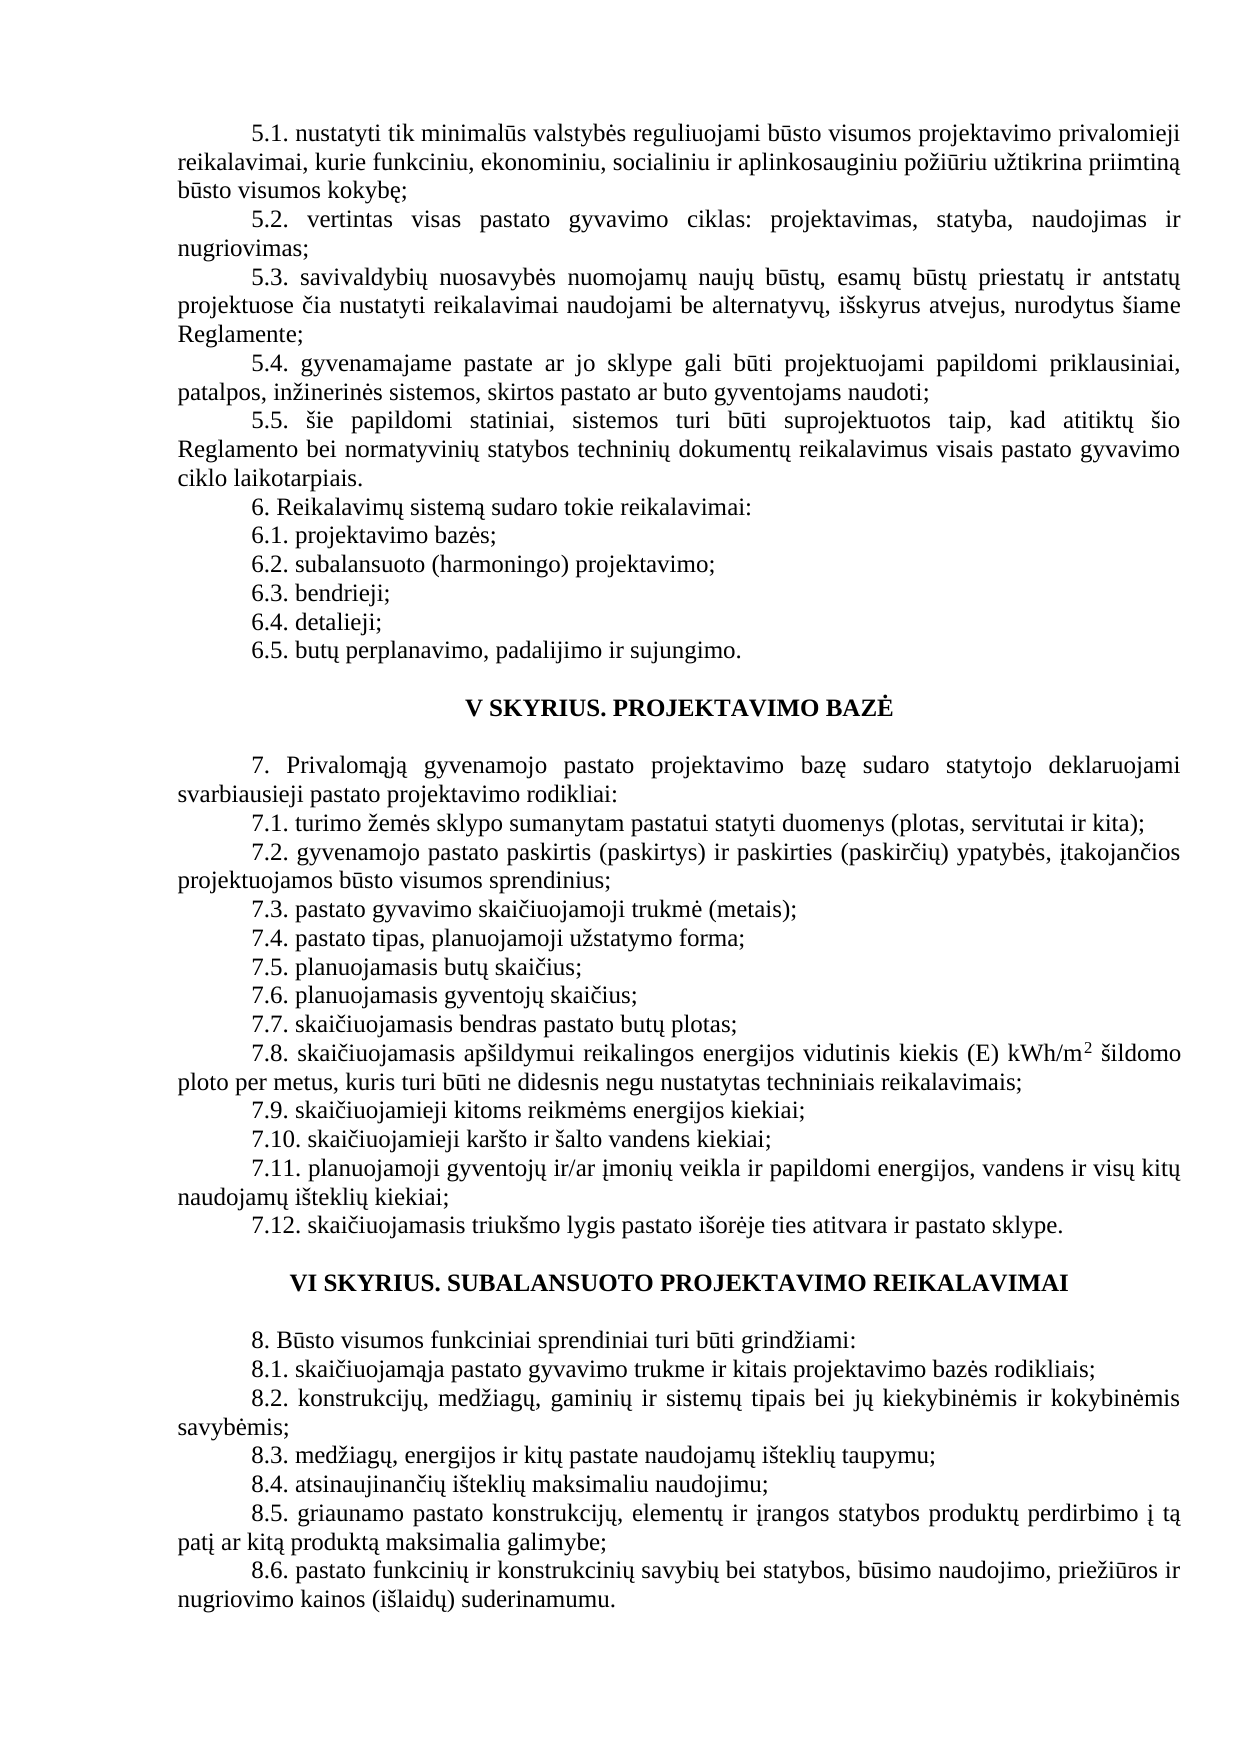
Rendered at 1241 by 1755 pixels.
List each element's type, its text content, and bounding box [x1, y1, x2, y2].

text VI SKYRIUS. SUBALANSUOTO PROJEKTAVIMO REIKALAVIMAI [177, 1268, 1181, 1297]
text 7.5. planuojamasis butų skaičius; [177, 952, 1181, 981]
text V SKYRIUS. PROJEKTAVIMO BAZĖ [177, 693, 1181, 722]
text 8.5. griaunamo pastato konstrukcijų, elementų ir įrangos statybos produktų perdirbimo į tą patį ar kitą produktą maksimalia galimybe; [177, 1498, 1181, 1556]
text 7. Privalomąją gyvenamojo pastato projektavimo bazę sudaro statytojo deklaruojami svarbiausieji pastato projektavimo rodikliai: [177, 751, 1181, 808]
text 7.12. skaičiuojamasis triukšmo lygis pastato išorėje ties atitvara ir pastato sklype. [177, 1211, 1181, 1239]
text 6.2. subalansuoto (harmoningo) projektavimo; [177, 549, 1181, 578]
text 7.1. turimo žemės sklypo sumanytam pastatui statyti duomenys (plotas, servitutai ir kita); [177, 808, 1181, 837]
text 5.5. šie papildomi statiniai, sistemos turi būti suprojektuotos taip, kad atitiktų šio Reglamento bei normatyvinių statybos techninių dokumentų reikalavimus visais pastato gyvavimo ciklo laikotarpiais. [177, 406, 1181, 492]
text 8.1. skaičiuojamąja pastato gyvavimo trukme ir kitais projektavimo bazės rodikliais; [177, 1354, 1181, 1383]
text 7.9. skaičiuojamieji kitoms reikmėms energijos kiekiai; [177, 1096, 1181, 1124]
text 6.5. butų perplanavimo, padalijimo ir sujungimo. [177, 636, 1181, 664]
text 7.7. skaičiuojamasis bendras pastato butų plotas; [177, 1009, 1181, 1038]
text 7.10. skaičiuojamieji karšto ir šalto vandens kiekiai; [177, 1124, 1181, 1153]
text 5.2. vertintas visas pastato gyvavimo ciklas: projektavimas, statyba, naudojimas ir nugriovimas; [177, 204, 1181, 262]
text 8.4. atsinaujinančių išteklių maksimaliu naudojimu; [177, 1469, 1181, 1498]
text 6.3. bendrieji; [177, 578, 1181, 607]
text 5.4. gyvenamajame pastate ar jo sklype gali būti projektuojami papildomi priklausiniai, patalpos, inžinerinės sistemos, skirtos pastato ar buto gyventojams naudoti; [177, 348, 1181, 406]
text 8.6. pastato funkcinių ir konstrukcinių savybių bei statybos, būsimo naudojimo, priežiūros ir nugriovimo kainos (išlaidų) suderinamumu. [177, 1556, 1181, 1613]
text 5.3. savivaldybių nuosavybės nuomojamų naujų būstų, esamų būstų priestatų ir antstatų projektuose čia nustatyti reikalavimai naudojami be alternatyvų, išskyrus atvejus, nurodytus šiame Reglamente; [177, 262, 1181, 348]
text 5.1. nustatyti tik minimalūs valstybės reguliuojami būsto visumos projektavimo privalomieji reikalavimai, kurie funkciniu, ekonominiu, socialiniu ir aplinkosauginiu požiūriu užtikrina priimtiną būsto visumos kokybę; [177, 118, 1181, 204]
text 6.4. detalieji; [177, 607, 1181, 636]
text 6.1. projektavimo bazės; [177, 521, 1181, 549]
text 6. Reikalavimų sistemą sudaro tokie reikalavimai: [177, 492, 1181, 521]
text 8.3. medžiagų, energijos ir kitų pastate naudojamų išteklių taupymu; [177, 1441, 1181, 1469]
text 8. Būsto visumos funkciniai sprendiniai turi būti grindžiami: [177, 1326, 1181, 1354]
text 7.8. skaičiuojamasis apšildymui reikalingos energijos vidutinis kiekis (E) kWh/m2 šildomo ploto per metus, kuris turi būti ne didesnis negu nustatytas techniniais reikalavimais; [177, 1038, 1181, 1096]
text 7.2. gyvenamojo pastato paskirtis (paskirtys) ir paskirties (paskirčių) ypatybės, įtakojančios projektuojamos būsto visumos sprendinius; [177, 837, 1181, 894]
text 7.6. planuojamasis gyventojų skaičius; [177, 981, 1181, 1009]
text 8.2. konstrukcijų, medžiagų, gaminių ir sistemų tipais bei jų kiekybinėmis ir kokybinėmis savybėmis; [177, 1383, 1181, 1441]
text 7.11. planuojamoji gyventojų ir/ar įmonių veikla ir papildomi energijos, vandens ir visų kitų naudojamų išteklių kiekiai; [177, 1153, 1181, 1211]
text 7.3. pastato gyvavimo skaičiuojamoji trukmė (metais); [177, 894, 1181, 923]
text 7.4. pastato tipas, planuojamoji užstatymo forma; [177, 923, 1181, 952]
